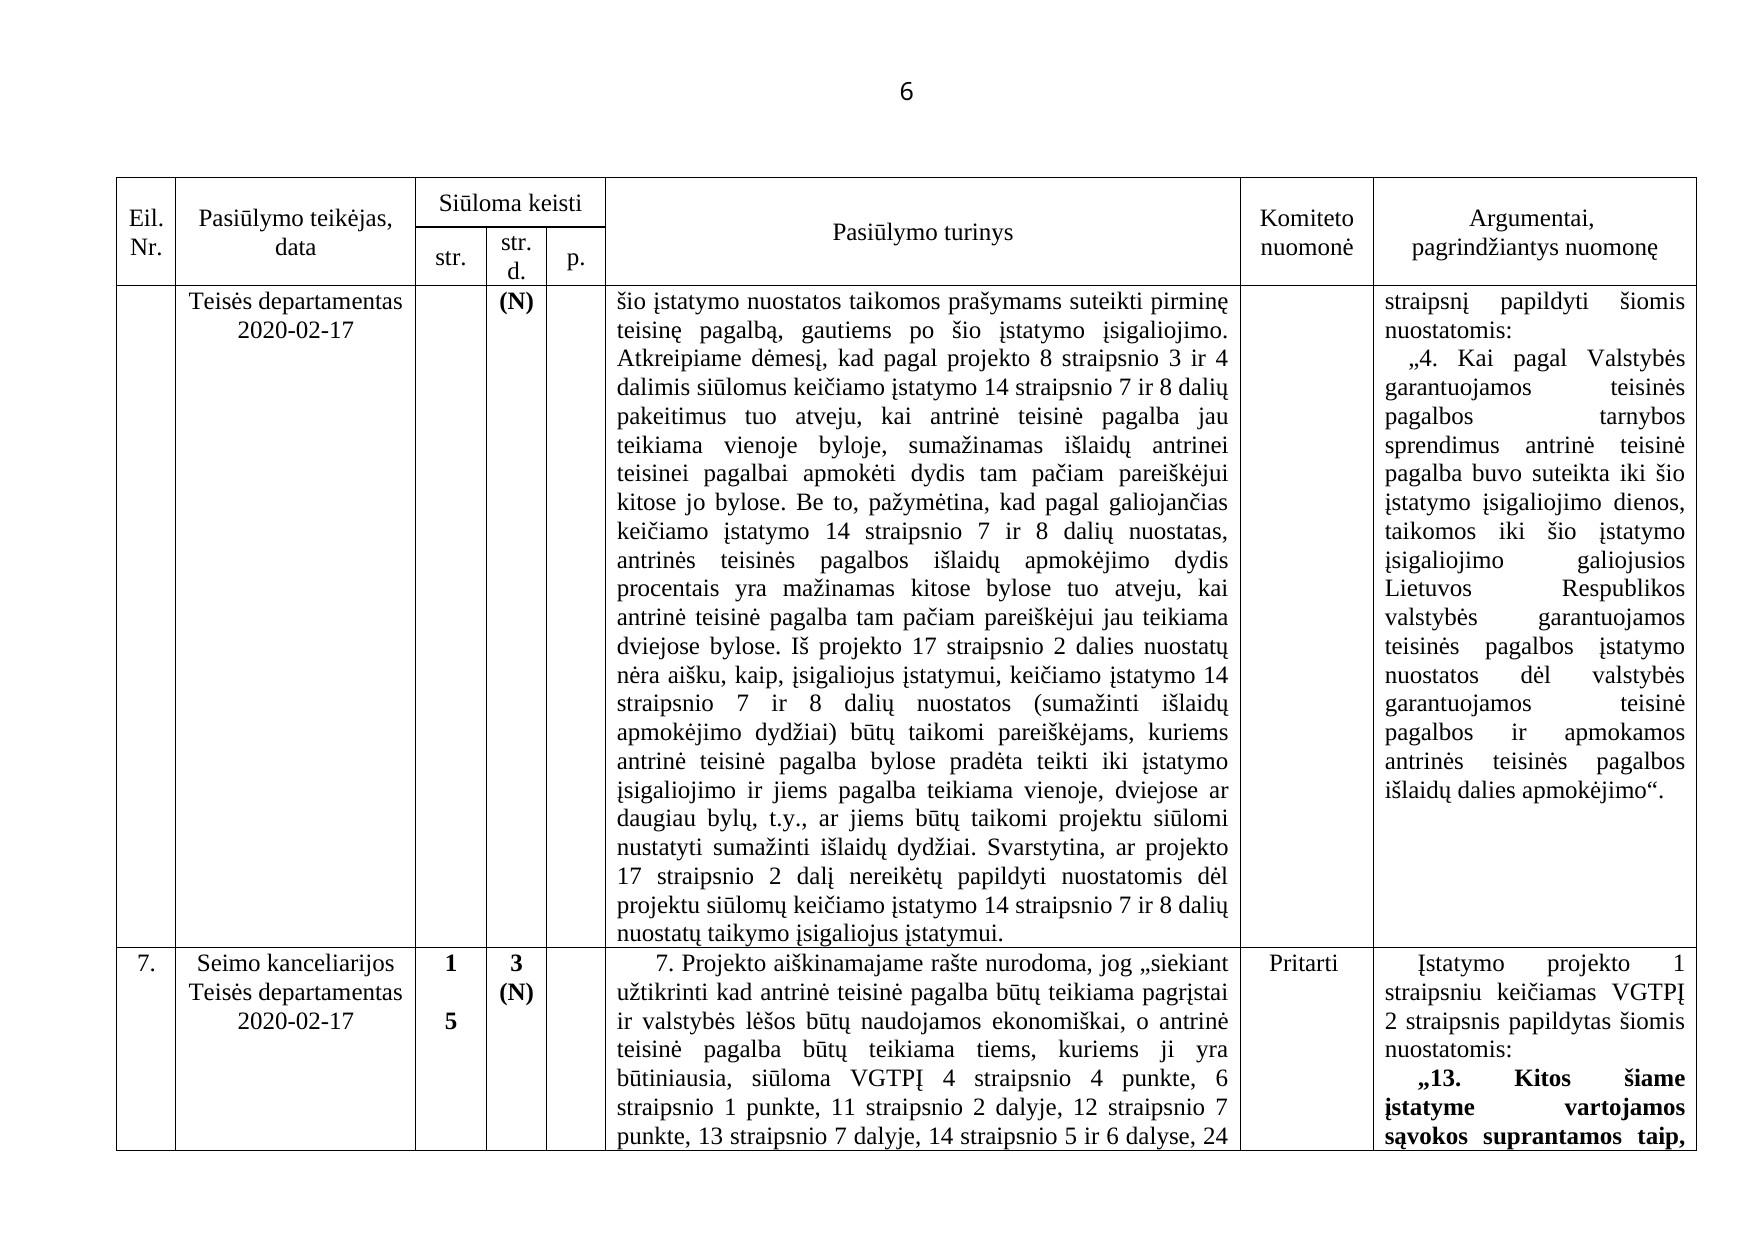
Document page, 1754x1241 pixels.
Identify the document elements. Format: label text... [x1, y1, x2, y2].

table_cell p. [547, 228, 605, 285]
table_cell straipsnį papildyti šiomis nuostatomis: „4. Kai pagal Valstybės garantuojamos teisinės pagalbos tarnybos sprendimus antrinė teisinė pagalba buvo suteikta iki šio įstatymo įsigaliojimo dienos, taikomos iki šio įstatymo įsigaliojimo galiojusios Lietuvos Respublikos valstybės garantuojamos teisinės pagalbos įstatymo nuostatos dėl valstybės garantuojamos teisinė pagalbos ir apmokamos antrinės teisinės pagalbos išlaidų dalies apmokėjimo“. [1374, 286, 1696, 947]
table_header Pasiūlymo turinys [606, 178, 1240, 285]
table_cell 3 (N) [487, 948, 546, 1149]
table_cell Įstatymo projekto 1 straipsniu keičiamas VGTPĮ 2 straipsnis papildytas šiomis nuostatomis: „13. Kitos šiame įstatyme vartojamos sąvokos suprantamos taip, [1374, 948, 1696, 1149]
table_header Komiteto nuomonė [1241, 178, 1373, 285]
table_header Eil. Nr. [117, 178, 175, 285]
table_cell [416, 286, 486, 947]
table_cell str. d. [487, 228, 546, 285]
table_cell 7. [117, 948, 175, 1149]
table_header Argumentai, pagrindžiantys nuomonę [1374, 178, 1696, 285]
table_cell (N) [487, 286, 546, 947]
table_cell Seimo kanceliarijos Teisės departamentas 2020-02-17 [176, 948, 415, 1149]
table_cell šio įstatymo nuostatos taikomos prašymams suteikti pirminę teisinę pagalbą, gautiems po šio įstatymo įsigaliojimo. Atkreipiame dėmesį, kad pagal projekto 8 straipsnio 3 ir 4 dalimis siūlomus keičiamo įstatymo 14 straipsnio 7 ir 8 dalių pakeitimus tuo atveju, kai antrinė teisinė pagalba jau teikiama vienoje byloje, sumažinamas išlaidų antrinei teisinei pagalbai apmokėti dydis tam pačiam pareiškėjui kitose jo bylose. Be to, pažymėtina, kad pagal galiojančias keičiamo įstatymo 14 straipsnio 7 ir 8 dalių nuostatas, antrinės teisinės pagalbos išlaidų apmokėjimo dydis procentais yra mažinamas kitose bylose tuo atveju, kai antrinė teisinė pagalba tam pačiam pareiškėjui jau teikiama dviejose bylose. Iš projekto 17 straipsnio 2 dalies nuostatų nėra aišku, kaip, įsigaliojus įstatymui, keičiamo įstatymo 14 straipsnio 7 ir 8 dalių nuostatos (sumažinti išlaidų apmokėjimo dydžiai) būtų taikomi pareiškėjams, kuriems antrinė teisinė pagalba bylose pradėta teikti iki įstatymo įsigaliojimo ir jiems pagalba teikiama vienoje, dviejose ar daugiau bylų, t.y., ar jiems būtų taikomi projektu siūlomi nustatyti sumažinti išlaidų dydžiai. Svarstytina, ar projekto 17 straipsnio 2 dalį nereikėtų papildyti nuostatomis dėl projektu siūlomų keičiamo įstatymo 14 straipsnio 7 ir 8 dalių nuostatų taikymo įsigaliojus įstatymui. [606, 286, 1240, 947]
table_cell 7. Projekto aiškinamajame rašte nurodoma, jog „siekiant užtikrinti kad antrinė teisinė pagalba būtų teikiama pagrįstai ir valstybės lėšos būtų naudojamos ekonomiškai, o antrinė teisinė pagalba būtų teikiama tiems, kuriems ji yra būtiniausia, siūloma VGTPĮ 4 straipsnio 4 punkte, 6 straipsnio 1 punkte, 11 straipsnio 2 dalyje, 12 straipsnio 7 punkte, 13 straipsnio 7 dalyje, 14 straipsnio 5 ir 6 dalyse, 24 [606, 948, 1240, 1149]
table_cell str. [416, 228, 486, 285]
table_cell [1241, 286, 1373, 947]
table_cell Pritarti [1241, 948, 1373, 1149]
table_cell [547, 286, 605, 947]
table_cell [117, 286, 175, 947]
table_cell 1 5 [416, 948, 486, 1149]
table_header Pasiūlymo teikėjas, data [176, 178, 415, 285]
table_cell Teisės departamentas 2020-02-17 [176, 286, 415, 947]
table_header Siūloma keisti [416, 178, 605, 226]
table_cell [547, 948, 605, 1149]
